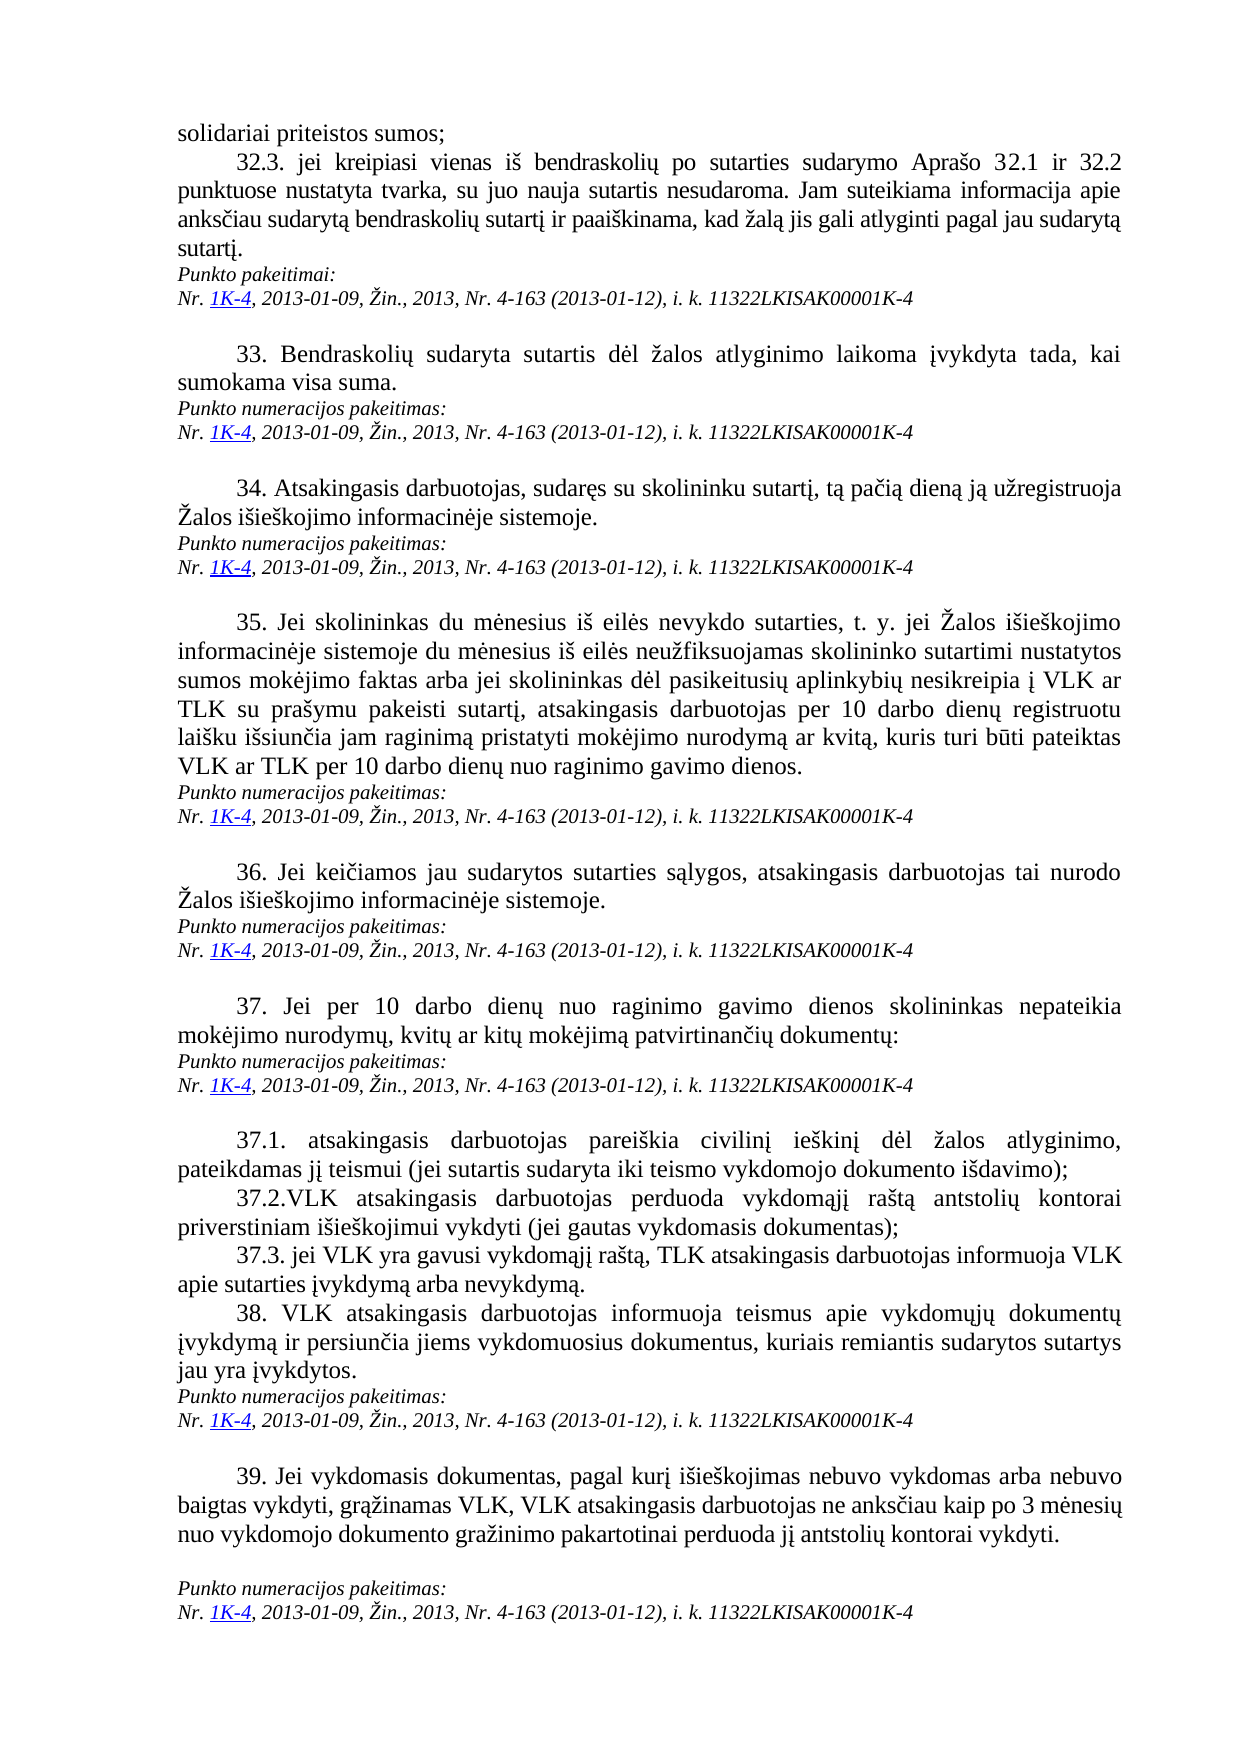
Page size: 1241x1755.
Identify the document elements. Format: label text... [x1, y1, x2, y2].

text 33. Bendraskolių sudaryta sutartis dėl žalos atlyginimo laikoma įvykdyta tada, kai sumokama visa suma. [177, 339, 1122, 396]
text Punkto numeracijos pakeitimas: [177, 531, 1122, 555]
text 35. Jei skolininkas du mėnesius iš eilės nevykdo sutarties, t. y. jei Žalos išieškojimo informacinėje sistemoje du mėnesius iš eilės neužfiksuojamas skolininko sutartimi nustatytos sumos mokėjimo faktas arba jei skolininkas dėl pasikeitusių aplinkybių nesikreipia į VLK ar TLK su prašymu pakeisti sutartį, atsakingasis darbuotojas per 10 darbo dienų registruotu laišku išsiunčia jam raginimą pristatyti mokėjimo nurodymą ar kvitą, kuris turi būti pateiktas VLK ar TLK per 10 darbo dienų nuo raginimo gavimo dienos. [177, 607, 1122, 780]
text Punkto numeracijos pakeitimas: [177, 780, 1122, 804]
text solidariai priteistos sumos; [177, 118, 1122, 147]
text 37.1. atsakingasis darbuotojas pareiškia civilinį ieškinį dėl žalos atlyginimo, pateikdamas jį teismui (jei sutartis sudaryta iki teismo vykdomojo dokumento išdavimo); [177, 1126, 1122, 1183]
text Nr. 1K-4, 2013-01-09, Žin., 2013, Nr. 4-163 (2013-01-12), i. k. 11322LKISAK00001K-4 [177, 420, 1122, 444]
text Nr. 1K-4, 2013-01-09, Žin., 2013, Nr. 4-163 (2013-01-12), i. k. 11322LKISAK00001K-4 [177, 555, 1122, 579]
text 37.2.VLK atsakingasis darbuotojas perduoda vykdomąjį raštą antstolių kontorai priverstiniam išieškojimui vykdyti (jei gautas vykdomasis dokumentas); [177, 1183, 1122, 1241]
text Nr. 1K-4, 2013-01-09, Žin., 2013, Nr. 4-163 (2013-01-12), i. k. 11322LKISAK00001K-4 [177, 938, 1122, 962]
text Punkto numeracijos pakeitimas: [177, 1576, 1122, 1600]
text Nr. 1K-4, 2013-01-09, Žin., 2013, Nr. 4-163 (2013-01-12), i. k. 11322LKISAK00001K-4 [177, 1073, 1122, 1097]
text 37. Jei per 10 darbo dienų nuo raginimo gavimo dienos skolininkas nepateikia mokėjimo nurodymų, kvitų ar kitų mokėjimą patvirtinančių dokumentų: [177, 991, 1122, 1049]
text Nr. 1K-4, 2013-01-09, Žin., 2013, Nr. 4-163 (2013-01-12), i. k. 11322LKISAK00001K-4 [177, 804, 1122, 828]
text 36. Jei keičiamos jau sudarytos sutarties sąlygos, atsakingasis darbuotojas tai nurodo Žalos išieškojimo informacinėje sistemoje. [177, 857, 1122, 914]
text 34. Atsakingasis darbuotojas, sudaręs su skolininku sutartį, tą pačią dieną ją užregistruoja Žalos išieškojimo informacinėje sistemoje. [177, 473, 1122, 531]
text 32.3. jei kreipiasi vienas iš bendraskolių po sutarties sudarymo Aprašo 32.1 ir 32.2 punktuose nustatyta tvarka, su juo nauja sutartis nesudaroma. Jam suteikiama informacija apie anksčiau sudarytą bendraskolių sutartį ir paaiškinama, kad žalą jis gali atlyginti pagal jau sudarytą sutartį. [177, 147, 1122, 262]
text 39. Jei vykdomasis dokumentas, pagal kurį išieškojimas nebuvo vykdomas arba nebuvo baigtas vykdyti, grąžinamas VLK, VLK atsakingasis darbuotojas ne anksčiau kaip po 3 mėnesių nuo vykdomojo dokumento gražinimo pakartotinai perduoda jį antstolių kontorai vykdyti. [177, 1461, 1122, 1547]
text 38. VLK atsakingasis darbuotojas informuoja teismus apie vykdomųjų dokumentų įvykdymą ir persiunčia jiems vykdomuosius dokumentus, kuriais remiantis sudarytos sutartys jau yra įvykdytos. [177, 1298, 1122, 1384]
text Punkto numeracijos pakeitimas: [177, 1049, 1122, 1073]
text Punkto numeracijos pakeitimas: [177, 396, 1122, 420]
text Nr. 1K-4, 2013-01-09, Žin., 2013, Nr. 4-163 (2013-01-12), i. k. 11322LKISAK00001K-4 [177, 1408, 1122, 1432]
text 37.3. jei VLK yra gavusi vykdomąjį raštą, TLK atsakingasis darbuotojas informuoja VLK apie sutarties įvykdymą arba nevykdymą. [177, 1241, 1122, 1298]
text Punkto numeracijos pakeitimas: [177, 1384, 1122, 1408]
text Punkto pakeitimai: [177, 262, 1122, 286]
text Nr. 1K-4, 2013-01-09, Žin., 2013, Nr. 4-163 (2013-01-12), i. k. 11322LKISAK00001K-4 [177, 286, 1122, 310]
text Punkto numeracijos pakeitimas: [177, 914, 1122, 938]
text Nr. 1K-4, 2013-01-09, Žin., 2013, Nr. 4-163 (2013-01-12), i. k. 11322LKISAK00001K-4 [177, 1600, 1122, 1624]
